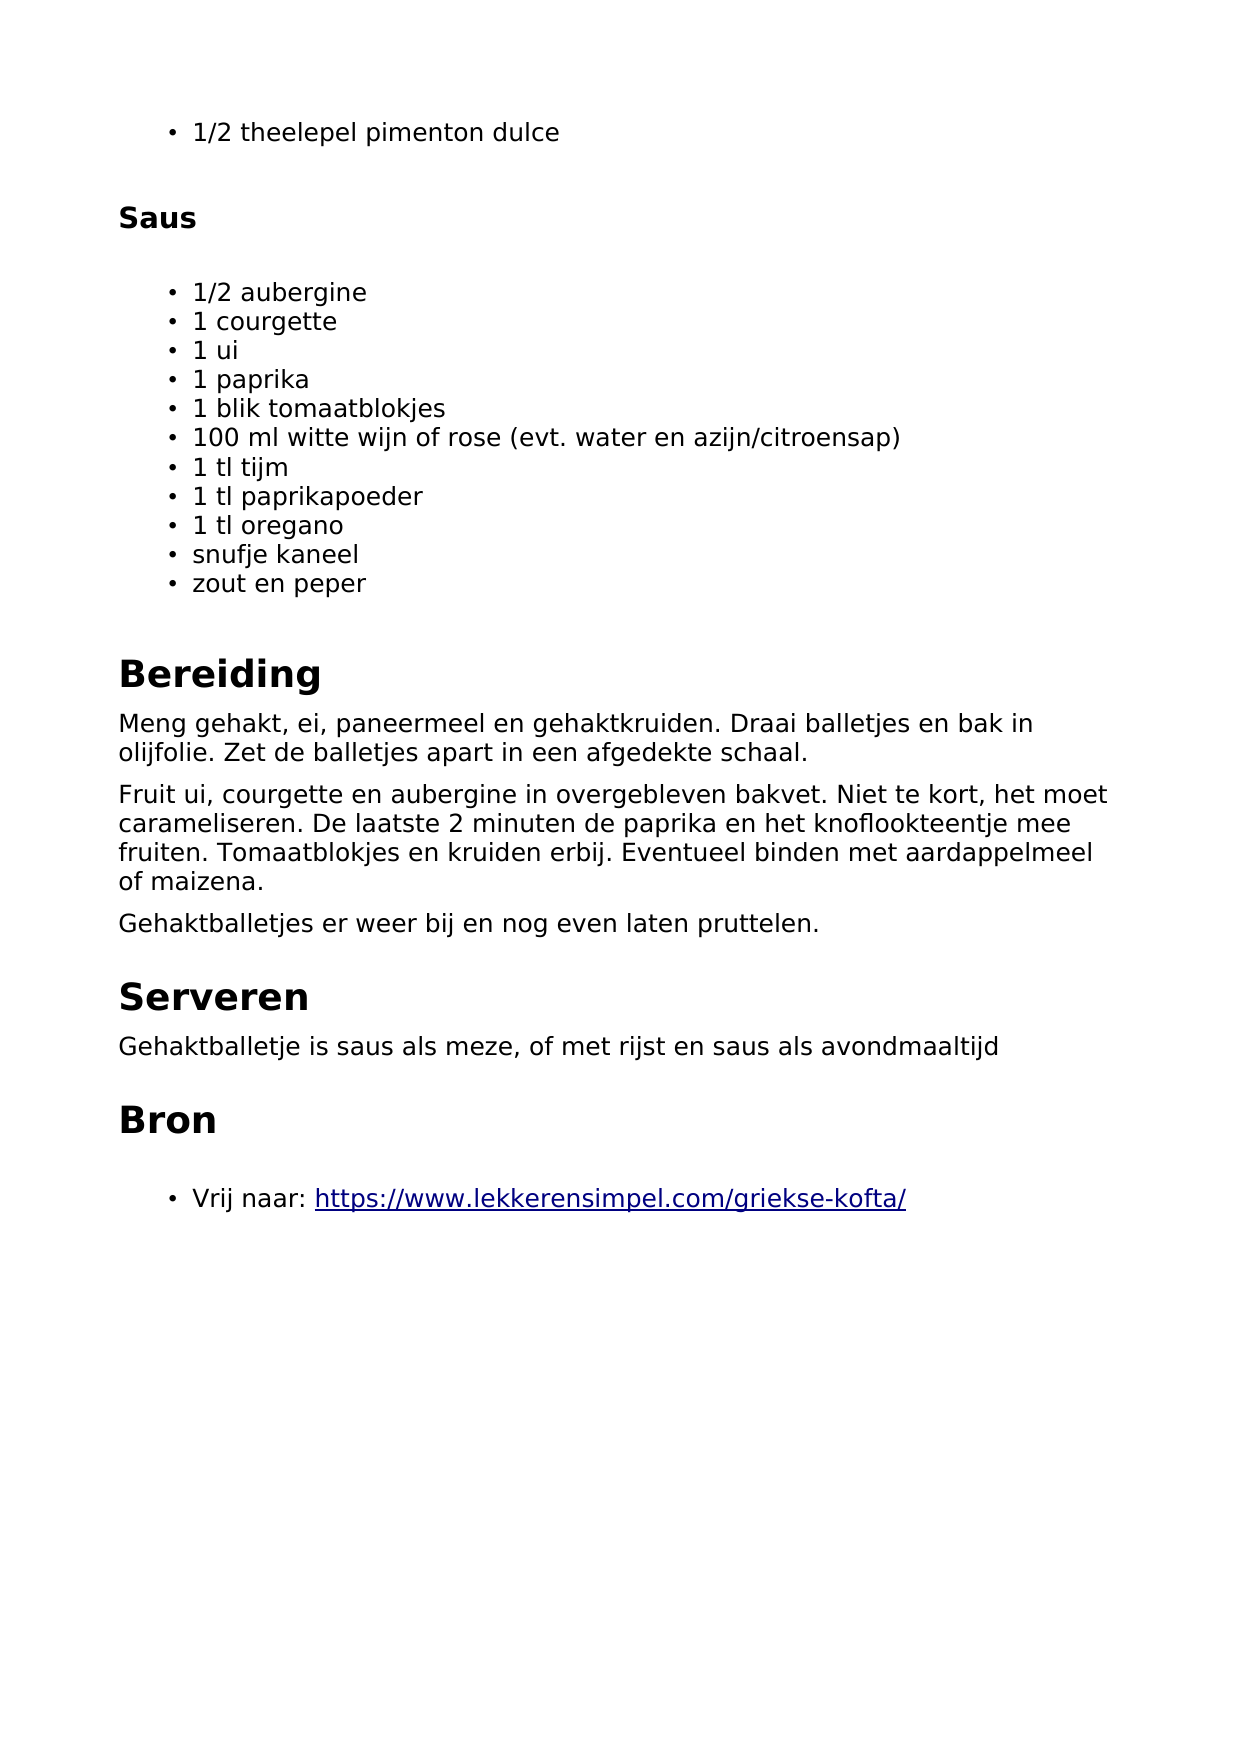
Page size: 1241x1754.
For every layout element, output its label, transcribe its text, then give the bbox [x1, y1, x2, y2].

list Vrij naar: https://www.lekkerensimpel.com/griekse-kofta/ [177, 1184, 1122, 1213]
subtitle Bereiding [118, 653, 1122, 697]
list snufje kaneel [177, 540, 1122, 569]
text Meng gehakt, ei, paneermeel en gehaktkruiden. Draai balletjes en bak in olijfolie. Zet de balletjes apart in een afgedekte schaal. [118, 709, 1122, 767]
subtitle Saus [118, 202, 1122, 236]
list 1 paprika [177, 365, 1122, 394]
subtitle Bron [118, 1099, 1122, 1142]
text Gehaktballetje is saus als meze, of met rijst en saus als avondmaaltijd [118, 1032, 1122, 1061]
list 1/2 aubergine [177, 278, 1122, 307]
subtitle Serveren [118, 976, 1122, 1019]
list 1/2 theelepel pimenton dulce [177, 118, 1122, 147]
text Gehaktballetjes er weer bij en nog even laten pruttelen. [118, 909, 1122, 938]
list 1 ui [177, 336, 1122, 365]
list 1 tl oregano [177, 511, 1122, 540]
list 1 tl tijm [177, 453, 1122, 482]
list 100 ml witte wijn of rose (evt. water en azijn/citroensap) [177, 423, 1122, 453]
text Fruit ui, courgette en aubergine in overgebleven bakvet. Niet te kort, het moet carameliseren. De laatste 2 minuten de paprika en het knoflookteentje mee fruiten. Tomaatblokjes en kruiden erbij. Eventueel binden met aardappelmeel of maizena. [118, 780, 1122, 897]
list 1 blik tomaatblokjes [177, 394, 1122, 423]
list zout en peper [177, 569, 1122, 598]
list 1 tl paprikapoeder [177, 482, 1122, 511]
list 1 courgette [177, 307, 1122, 336]
